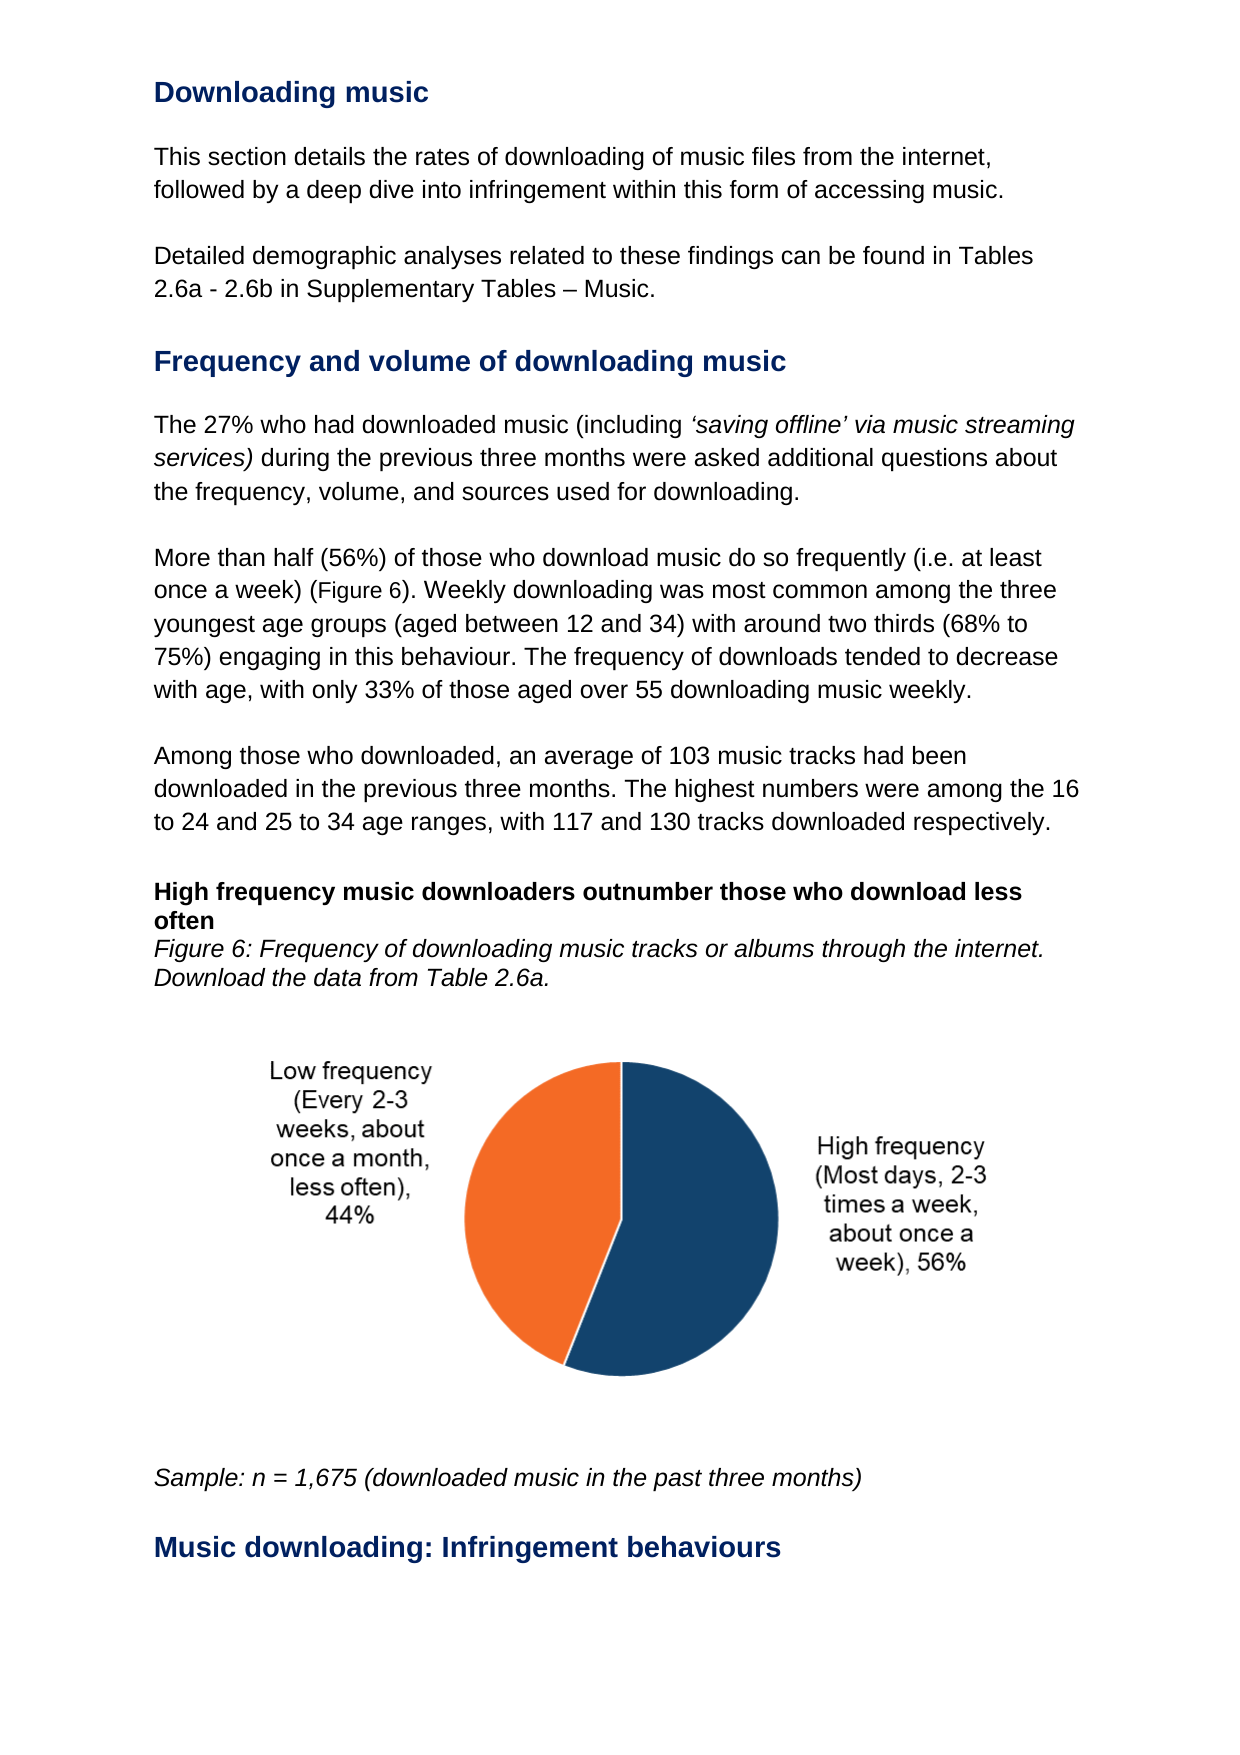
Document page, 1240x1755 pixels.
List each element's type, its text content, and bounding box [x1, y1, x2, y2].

subtitle Music downloading: Infringement behaviours [153, 1530, 1089, 1563]
subtitle Downloading music [153, 75, 1089, 108]
text Sample: n = 1,675 (downloaded music in the past three months) [153, 1463, 1089, 1491]
text This section details the rates of downloading of music files from the internet, followed by a deep dive into infringement within this form of accessing music. [153, 142, 1089, 203]
subtitle Frequency and volume of downloading music [153, 344, 1089, 377]
text Detailed demographic analyses related to these findings can be found in Tables 2.6a - 2.6b in Supplementary Tables – Music. [153, 241, 1089, 302]
text The 27% who had downloaded music (including ‘saving offline’ via music streaming services) during the previous three months were asked additional questions about the frequency, volume, and sources used for downloading. [153, 410, 1089, 505]
text Among those who downloaded, an average of 103 music tracks had been downloaded in the previous three months. The highest numbers were among the 16 to 24 and 25 to 34 age ranges, with 117 and 130 tracks downloaded respectively. [153, 741, 1089, 835]
text More than half (56%) of those who download music do so frequently (i.e. at least once a week) (Figure 6). Weekly downloading was most common among the three youngest age groups (aged between 12 and 34) with around two thirds (68% to 75%) engaging in this behaviour. The frequency of downloads tended to decrease with age, with only 33% of those aged over 55 downloading music weekly. [153, 542, 1089, 703]
text Figure 6: Frequency of downloading music tracks or albums through the internet. Download the data from Table 2.6a. [153, 934, 1089, 992]
subtitle High frequency music downloaders outnumber those who download less often [153, 877, 1089, 934]
